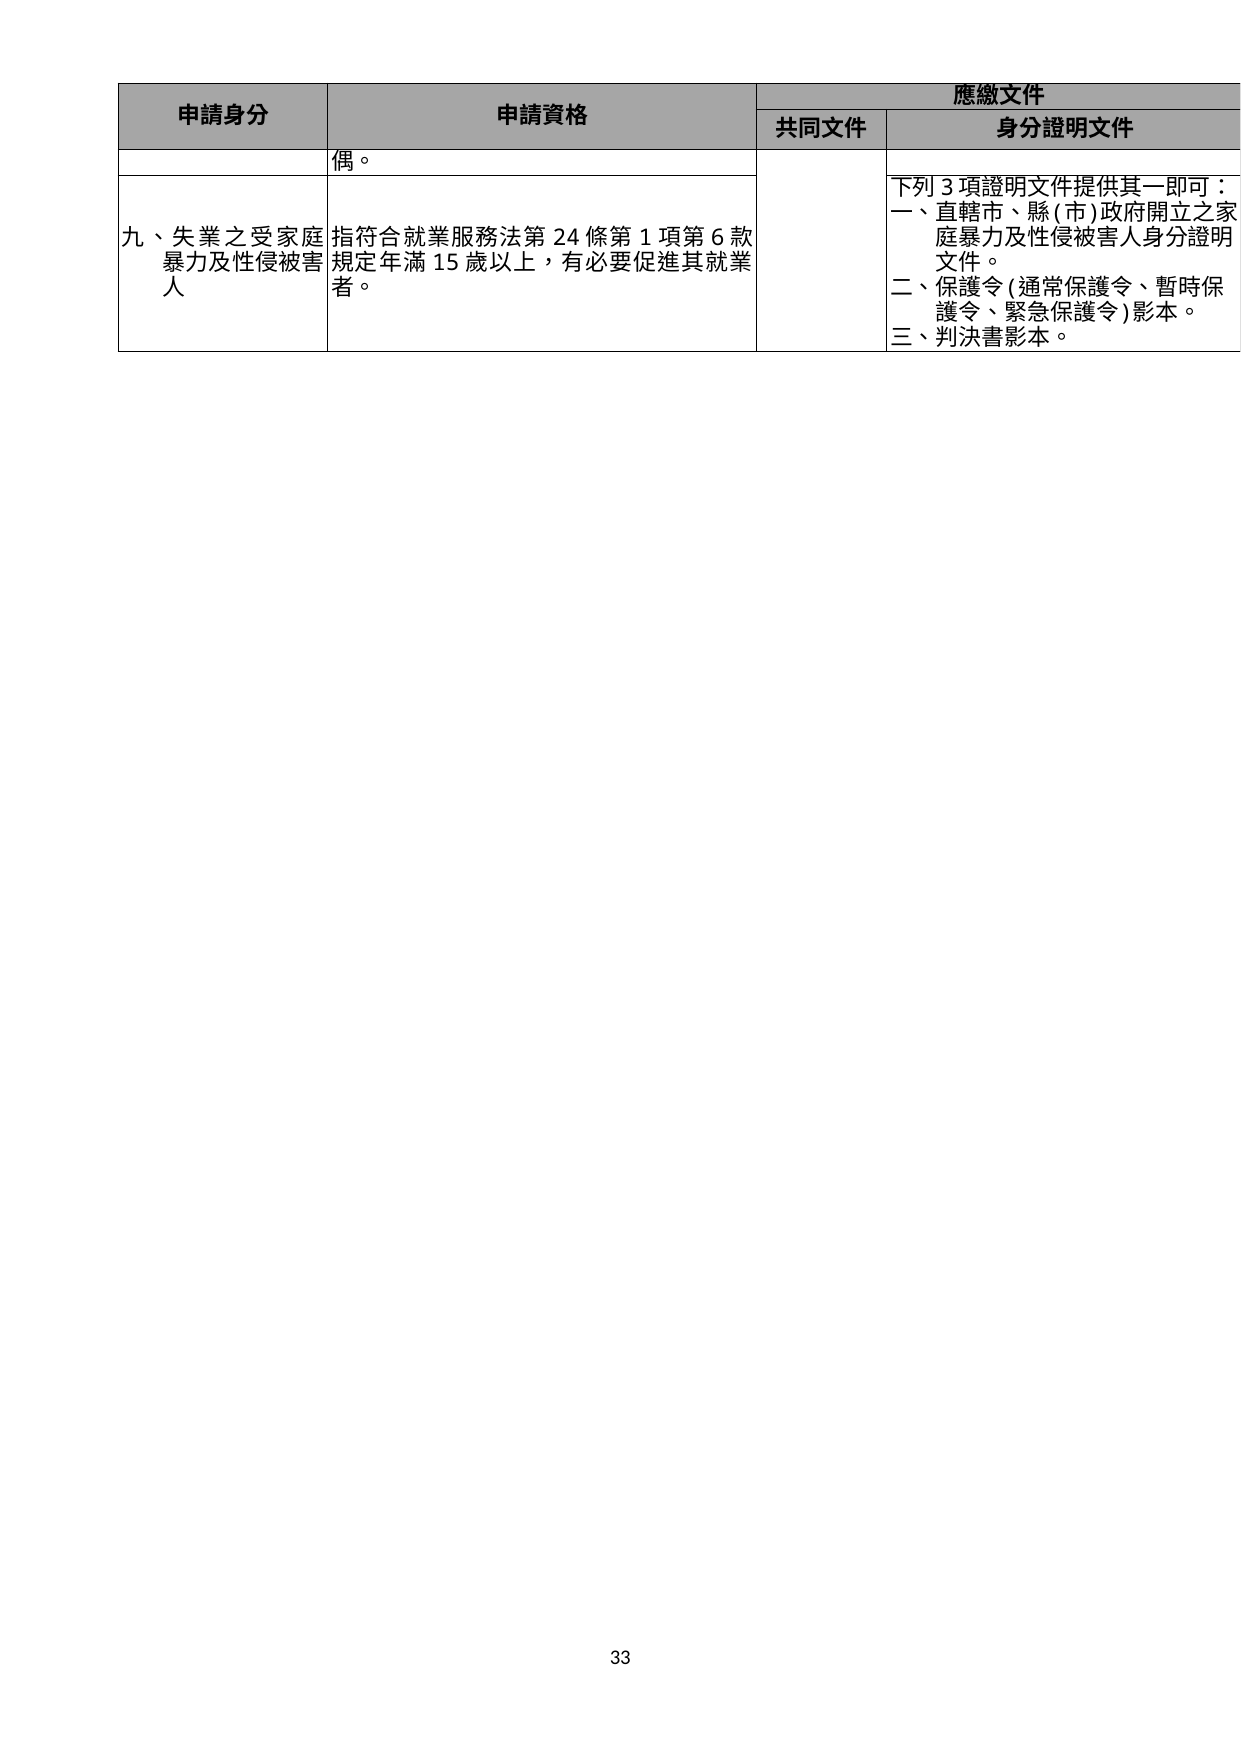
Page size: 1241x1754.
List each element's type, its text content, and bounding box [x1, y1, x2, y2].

table_cell 九、失業之受家庭暴力及性侵被害人 [119, 176, 327, 351]
table_cell 指符合就業服務法第24條第1項第6款規定年滿15歲以上，有必要促進其就業者。 [328, 176, 756, 351]
table_cell 共同文件 [757, 110, 886, 149]
table_header 申請資格 [328, 84, 756, 149]
table_cell [119, 150, 327, 175]
table_header 申請身分 [119, 84, 327, 149]
table_cell [757, 150, 886, 351]
table_header 應繳文件 [757, 84, 1240, 109]
table_cell 下列3項證明文件提供其一即可： 一、直轄市、縣(市)政府開立之家庭暴力及性侵被害人身分證明文件。 二、保護令(通常保護令、暫時保護令、緊急保護令)影本。 三、判決書影本。 [887, 176, 1240, 351]
table_cell 偶。 [328, 150, 756, 175]
table_cell [887, 150, 1240, 175]
table_cell 身分證明文件 [887, 110, 1240, 149]
